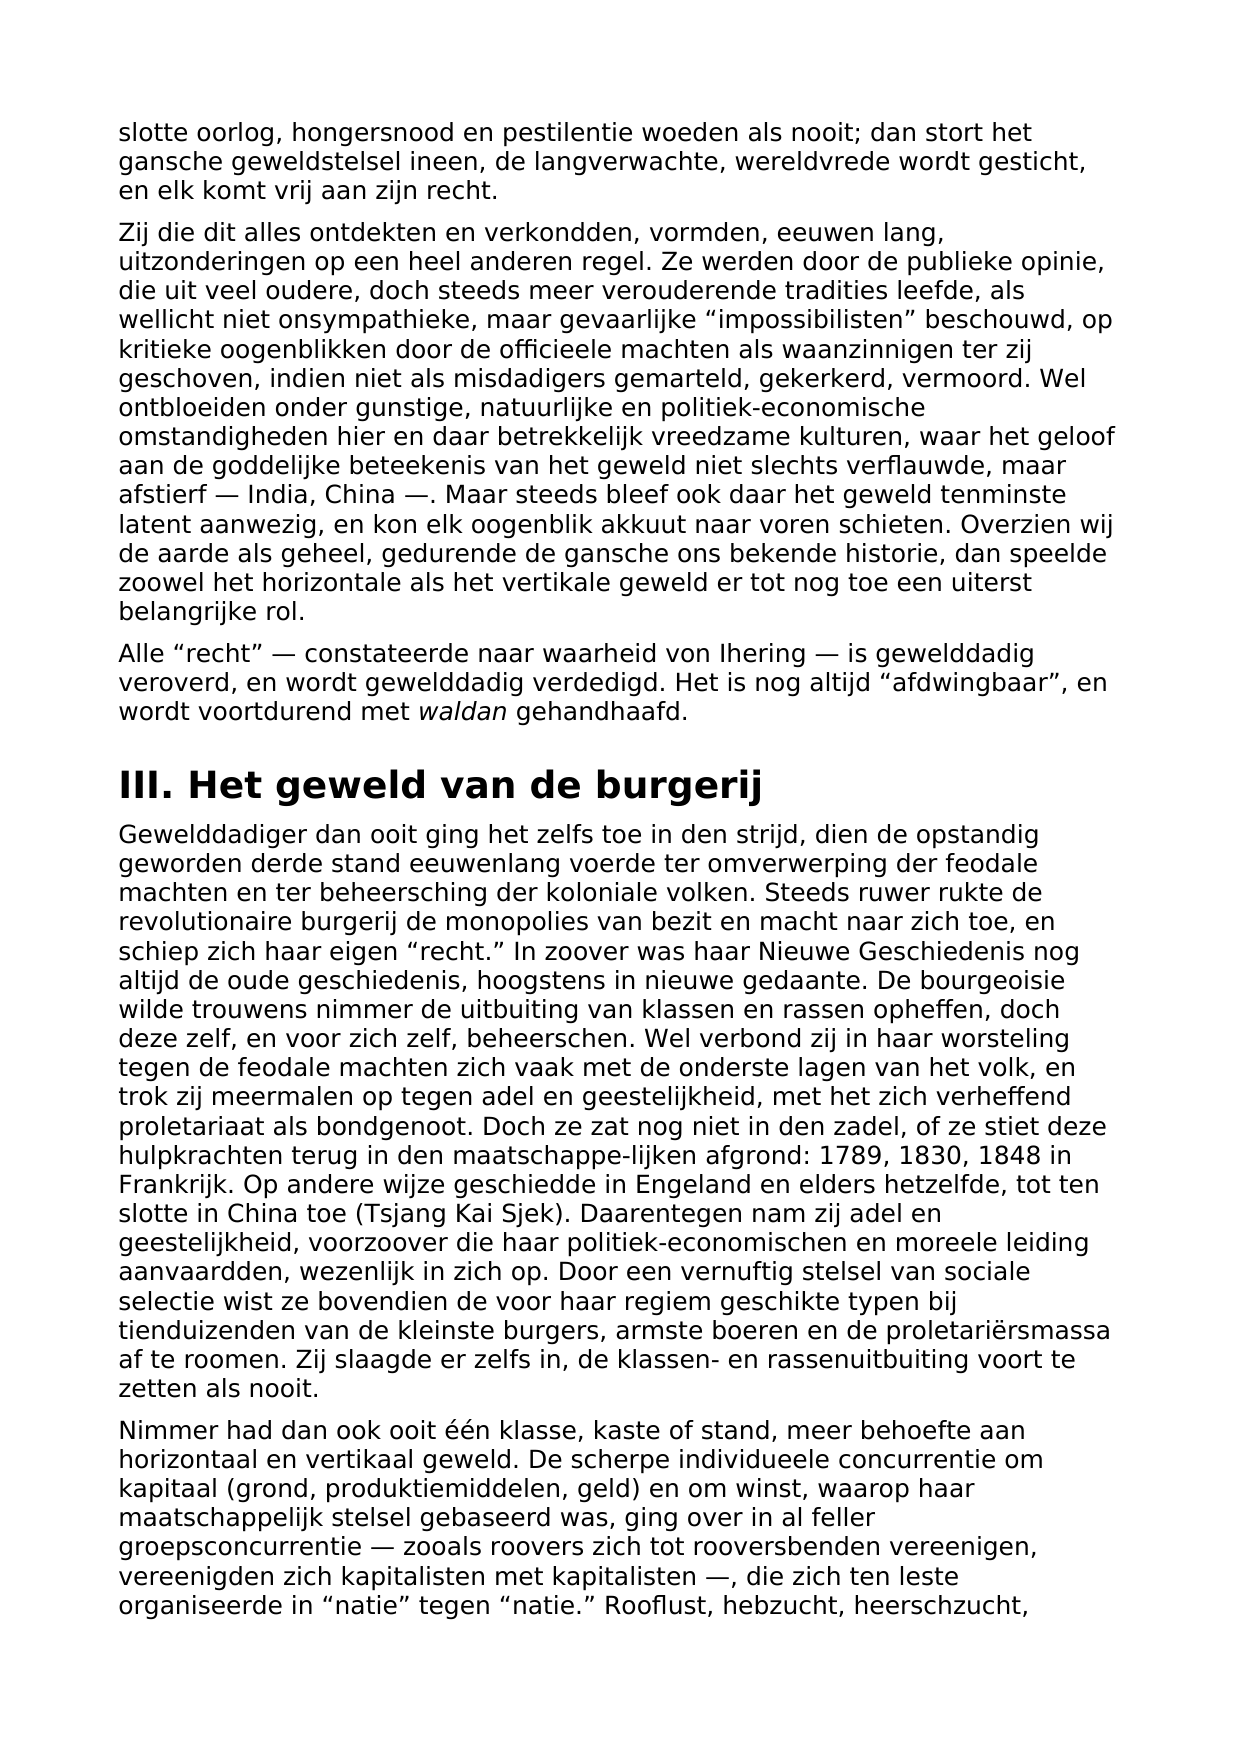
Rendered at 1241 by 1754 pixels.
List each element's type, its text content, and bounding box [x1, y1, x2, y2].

text Nimmer had dan ook ooit één klasse, kaste of stand, meer behoefte aan horizontaal en vertikaal geweld. De scherpe individueele concurrentie om kapitaal (grond, produktiemiddelen, geld) en om winst, waarop haar maatschappelijk stelsel gebaseerd was, ging over in al feller groepsconcurrentie — zooals roovers zich tot rooversbenden vereenigen, vereenigden zich kapitalisten met kapitalisten —, die zich ten leste organiseerde in “natie” tegen “natie.” Rooflust, hebzucht, heerschzucht, [118, 1416, 1122, 1620]
text Alle “recht” — constateerde naar waarheid von Ihering — is gewelddadig veroverd, en wordt gewelddadig verdedigd. Het is nog altijd “afdwingbaar”, en wordt voortdurend met waldan gehandhaafd. [118, 639, 1122, 726]
subtitle III. Het geweld van de burgerij [118, 764, 1122, 808]
text Zij die dit alles ontdekten en verkondden, vormden, eeuwen lang, uitzonderingen op een heel anderen regel. Ze werden door de publieke opinie, die uit veel oudere, doch steeds meer verouderende tradities leefde, als wellicht niet onsympathieke, maar gevaarlijke “impossibilisten” beschouwd, op kritieke oogenblikken door de officieele machten als waanzinnigen ter zij geschoven, indien niet als misdadigers gemarteld, gekerkerd, vermoord. Wel ontbloeiden onder gunstige, natuurlijke en politiek-economische omstandigheden hier en daar betrekkelijk vreedzame kulturen, waar het geloof aan de goddelijke beteekenis van het geweld niet slechts verflauwde, maar afstierf — India, China —. Maar steeds bleef ook daar het geweld tenminste latent aanwezig, en kon elk oogenblik akkuut naar voren schieten. Overzien wij de aarde als geheel, gedurende de gansche ons bekende historie, dan speelde zoowel het horizontale als het vertikale geweld er tot nog toe een uiterst belangrijke rol. [118, 218, 1122, 626]
text Gewelddadiger dan ooit ging het zelfs toe in den strijd, dien de opstandig geworden derde stand eeuwenlang voerde ter omverwerping der feodale machten en ter beheersching der koloniale volken. Steeds ruwer rukte de revolutionaire burgerij de monopolies van bezit en macht naar zich toe, en schiep zich haar eigen “recht.” In zoover was haar Nieuwe Geschiedenis nog altijd de oude geschiedenis, hoogstens in nieuwe gedaante. De bourgeoisie wilde trouwens nimmer de uitbuiting van klassen en rassen opheffen, doch deze zelf, en voor zich zelf, beheerschen. Wel verbond zij in haar worsteling tegen de feodale machten zich vaak met de onderste lagen van het volk, en trok zij meermalen op tegen adel en geestelijkheid, met het zich verheffend proletariaat als bondgenoot. Doch ze zat nog niet in den zadel, of ze stiet deze hulpkrachten terug in den maatschappe-lijken afgrond: 1789, 1830, 1848 in Frankrijk. Op andere wijze geschiedde in Engeland en elders hetzelfde, tot ten slotte in China toe (Tsjang Kai Sjek). Daarentegen nam zij adel en geestelijkheid, voorzoover die haar politiek-economischen en moreele leiding aanvaardden, wezenlijk in zich op. Door een vernuftig stelsel van sociale selectie wist ze bovendien de voor haar regiem geschikte typen bij tienduizenden van de kleinste burgers, armste boeren en de proletariërsmassa af te roomen. Zij slaagde er zelfs in, de klassen- en rassenuitbuiting voort te zetten als nooit. [118, 820, 1122, 1403]
text slotte oorlog, hongersnood en pestilentie woeden als nooit; dan stort het gansche geweldstelsel ineen, de langverwachte, wereldvrede wordt gesticht, en elk komt vrij aan zijn recht. [118, 118, 1122, 206]
